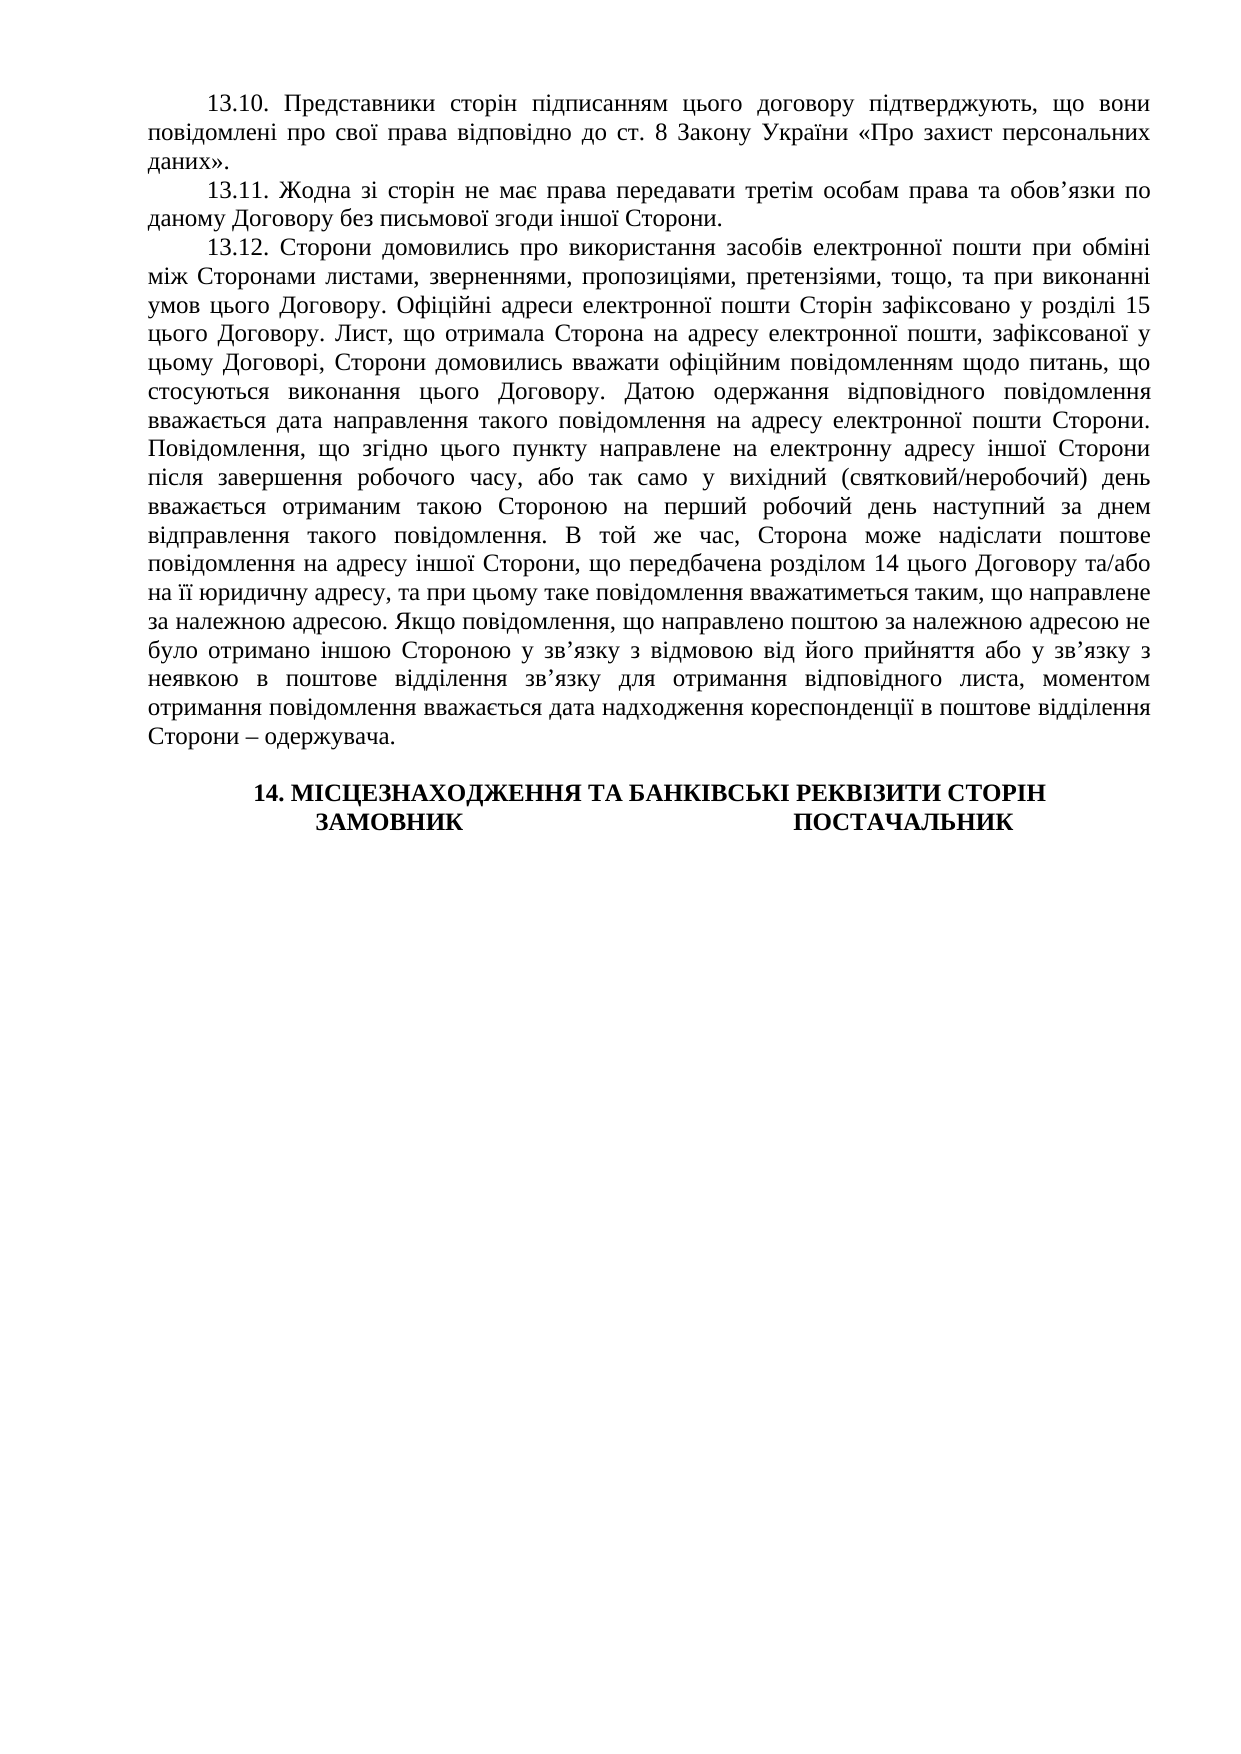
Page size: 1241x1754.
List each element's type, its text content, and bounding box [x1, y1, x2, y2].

table_header ПОСТАЧАЛЬНИК [643, 807, 1164, 1293]
table_header ЗАМОВНИК [136, 807, 643, 1293]
text 13.11. Жодна зі сторін не має права передавати третім особам права та обов’язки по даному Договору без письмової згоди іншої Сторони. [148, 175, 1152, 232]
text 13.10. Представники сторін підписанням цього договору підтверджують, що вони повідомлені про свої права відповідно до ст. 8 Закону України «Про захист персональних даних». [148, 88, 1152, 175]
text 14. МІСЦЕЗНАХОДЖЕННЯ ТА БАНКІВСЬКІ РЕКВІЗИТИ СТОРІН [148, 778, 1152, 807]
text 13.12. Сторони домовились про використання засобів електронної пошти при обміні між Сторонами листами, зверненнями, пропозиціями, претензіями, тощо, та при виконанні умов цього Договору. Офіційні адреси електронної пошти Сторін зафіксовано у розділі 15 цього Договору. Лист, що отримала Сторона на адресу електронної пошти, зафіксованої у цьому Договорі, Сторони домовились вважати офіційним повідомленням щодо питань, що стосуються виконання цього Договору. Датою одержання відповідного повідомлення вважається дата направлення такого повідомлення на адресу електронної пошти Сторони. Повідомлення, що згідно цього пункту направлене на електронну адресу іншої Сторони після завершення робочого часу, або так само у вихідний (святковий/неробочий) день вважається отриманим такою Стороною на перший робочий день наступний за днем відправлення такого повідомлення. В той же час, Сторона може надіслати поштове повідомлення на адресу іншої Сторони, що передбачена розділом 14 цього Договору та/або на її юридичну адресу, та при цьому таке повідомлення вважатиметься таким, що направлене за належною адресою. Якщо повідомлення, що направлено поштою за належною адресою не було отримано іншою Стороною у зв’язку з відмовою від його прийняття або у зв’язку з неявкою в поштове відділення зв’язку для отримання відповідного листа, моментом отримання повідомлення вважається дата надходження кореспонденції в поштове відділення Сторони – одержувача. [148, 232, 1152, 750]
